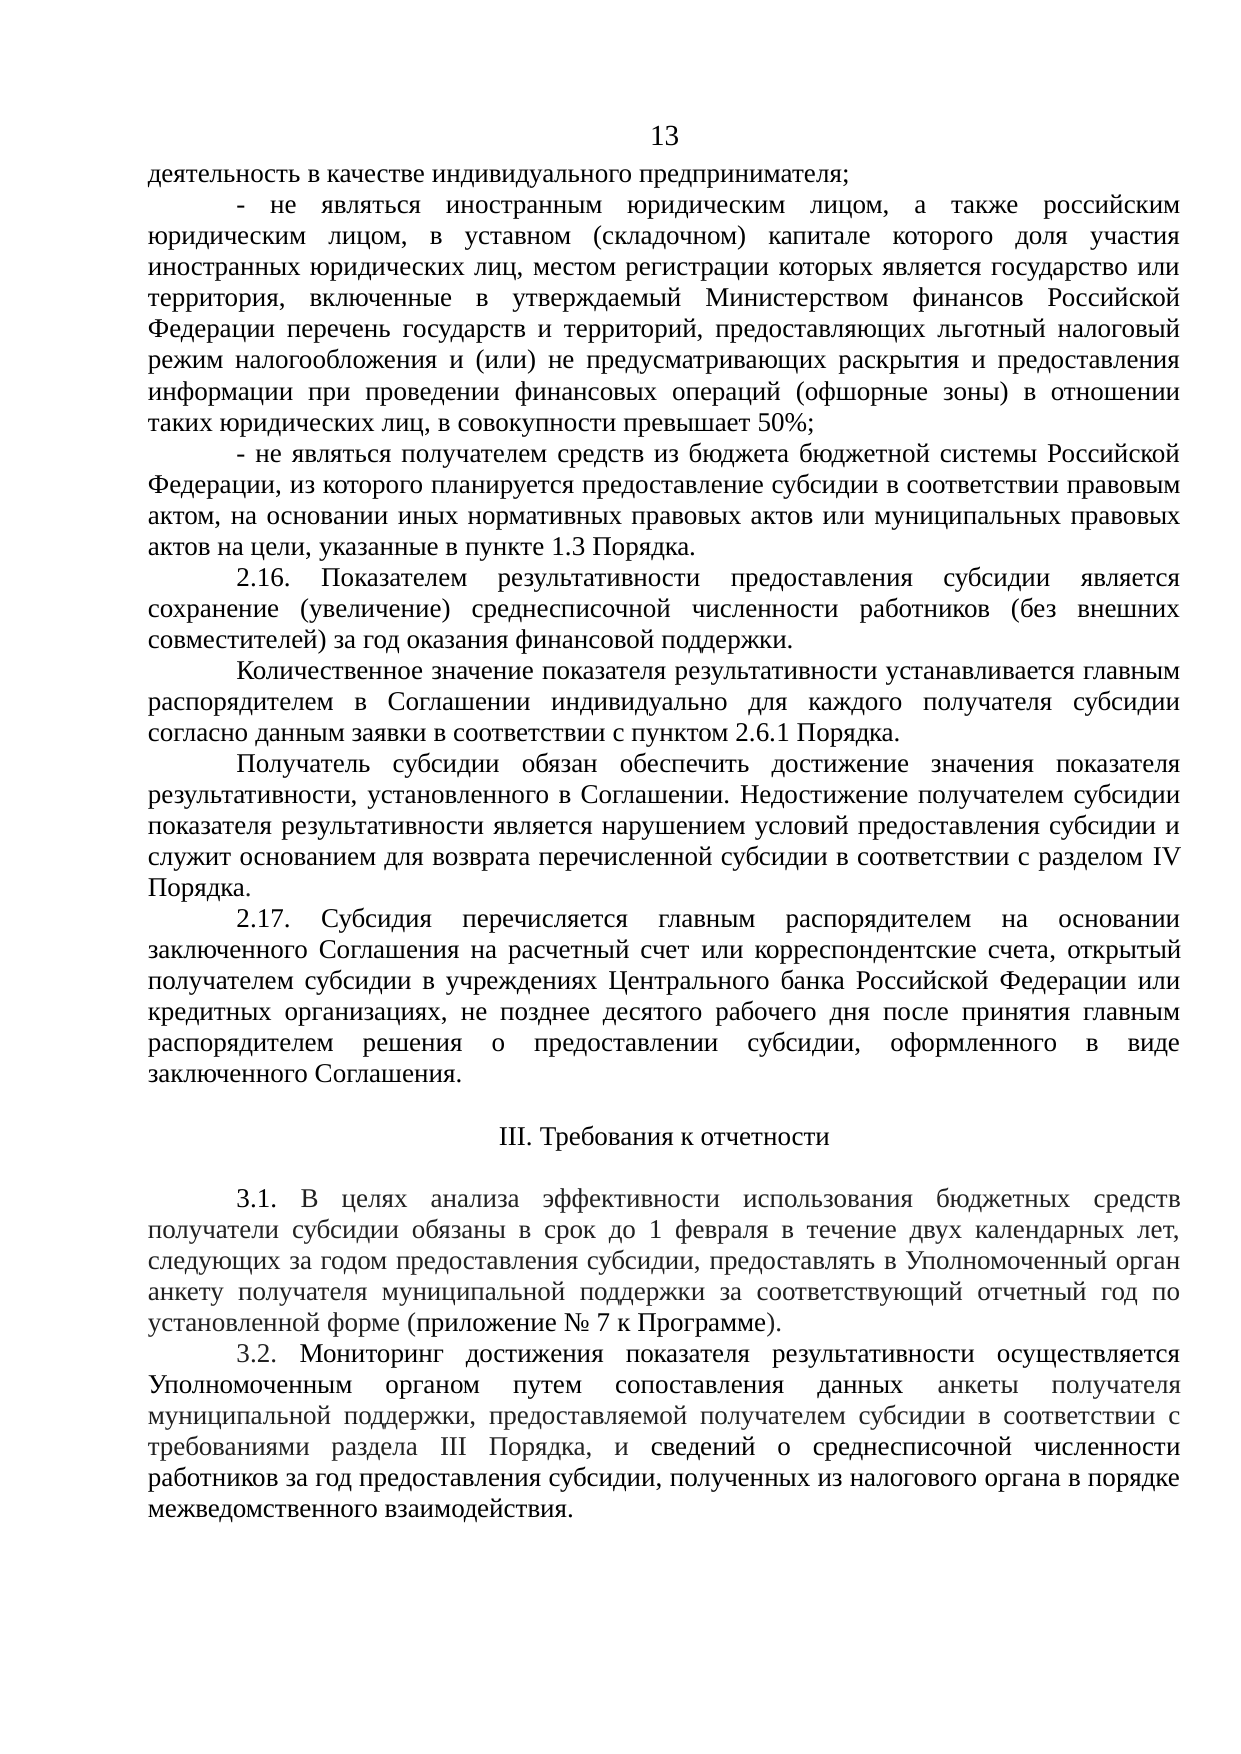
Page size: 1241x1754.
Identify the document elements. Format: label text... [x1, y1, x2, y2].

text 2.17. Субсидия перечисляется главным распорядителем на основании заключенного Соглашения на расчетный счет или корреспондентские счета, открытый получателем субсидии в учреждениях Центрального банка Российской Федерации или кредитных организациях, не позднее десятого рабочего дня после принятия главным распорядителем решения о предоставлении субсидии, оформленного в виде заключенного Соглашения. [148, 903, 1181, 1089]
text III. Требования к отчетности [148, 1120, 1181, 1151]
text Получатель субсидии обязан обеспечить достижение значения показателя результативности, установленного в Соглашении. Недостижение получателем субсидии показателя результативности является нарушением условий предоставления субсидии и служит основанием для возврата перечисленной субсидии в соответствии с разделом IV Порядка. [148, 747, 1181, 903]
text 3.1. В целях анализа эффективности использования бюджетных средств получатели субсидии обязаны в срок до 1 февраля в течение двух календарных лет, следующих за годом предоставления субсидии, предоставлять в Уполномоченный орган анкету получателя муниципальной поддержки за соответствующий отчетный год по установленной форме (приложение № 7 к Программе). [148, 1182, 1181, 1337]
text Количественное значение показателя результативности устанавливается главным распорядителем в Соглашении индивидуально для каждого получателя субсидии согласно данным заявки в соответствии с пунктом 2.6.1 Порядка. [148, 654, 1181, 747]
text 3.2. Мониторинг достижения показателя результативности осуществляется Уполномоченным органом путем сопоставления данных анкеты получателя муниципальной поддержки, предоставляемой получателем субсидии в соответствии с требованиями раздела III Порядка, и сведений о среднесписочной численности работников за год предоставления субсидии, полученных из налогового органа в порядке межведомственного взаимодействия. [148, 1337, 1181, 1523]
text - не являться получателем средств из бюджета бюджетной системы Российской Федерации, из которого планируется предоставление субсидии в соответствии правовым актом, на основании иных нормативных правовых актов или муниципальных правовых актов на цели, указанные в пункте 1.3 Порядка. [148, 437, 1181, 561]
text 2.16. Показателем результативности предоставления субсидии является сохранение (увеличение) среднесписочной численности работников (без внешних совместителей) за год оказания финансовой поддержки. [148, 561, 1181, 654]
text деятельность в качестве индивидуального предпринимателя; [148, 158, 1181, 189]
text - не являться иностранным юридическим лицом, а также российским юридическим лицом, в уставном (складочном) капитале которого доля участия иностранных юридических лиц, местом регистрации которых является государство или территория, включенные в утверждаемый Министерством финансов Российской Федерации перечень государств и территорий, предоставляющих льготный налоговый режим налогообложения и (или) не предусматривающих раскрытия и предоставления информации при проведении финансовых операций (офшорные зоны) в отношении таких юридических лиц, в совокупности превышает 50%; [148, 189, 1181, 437]
